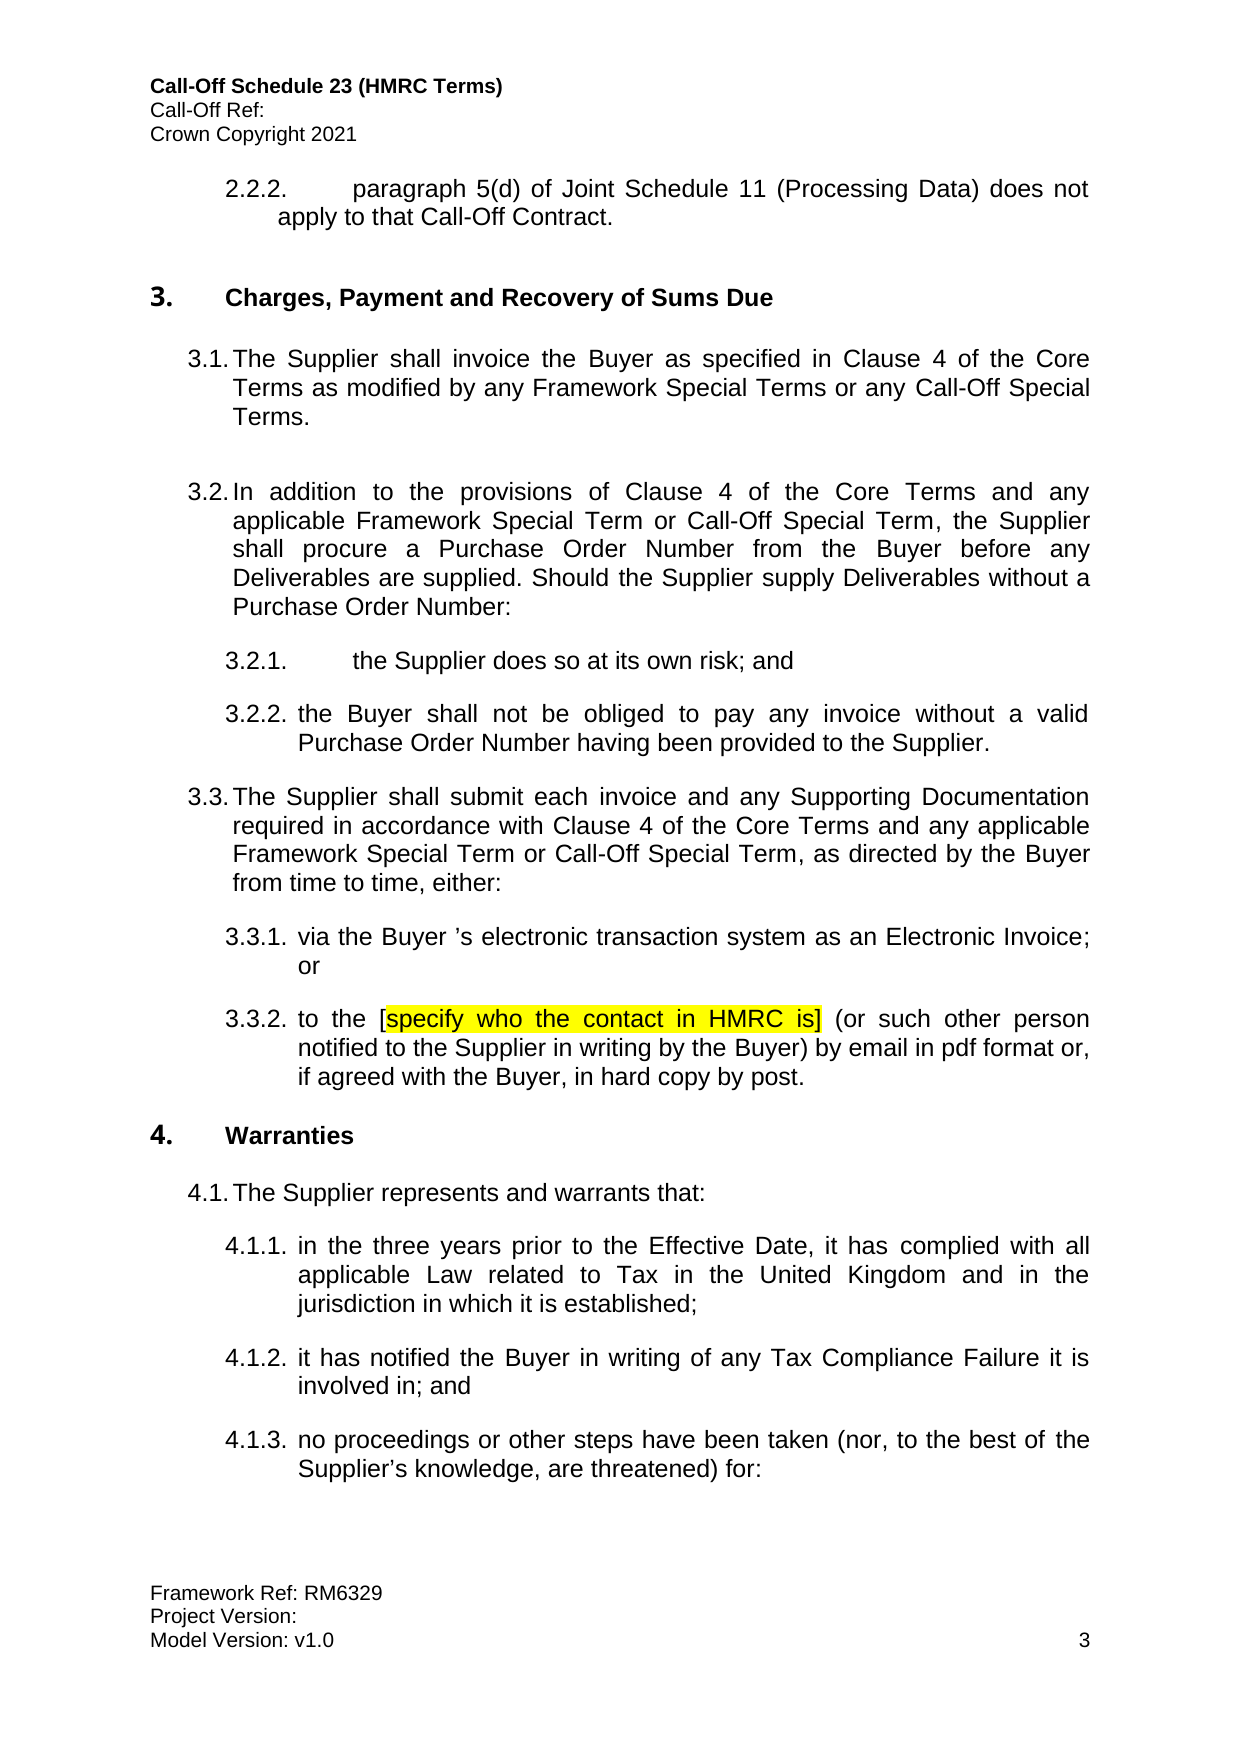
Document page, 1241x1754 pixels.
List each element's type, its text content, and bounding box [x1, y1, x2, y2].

subtitle paragraph 5(d) of Joint Schedule 11 (Processing Data) does not apply to that Call-Off Contract. [225, 174, 1090, 231]
subtitle Warranties [150, 1116, 1090, 1153]
subtitle The Supplier shall submit each invoice and any Supporting Documentation required in accordance with Clause 4 of the Core Terms and any applicable Framework Special Term or Call-Off Special Term, as directed by the Buyer from time to time, either: [187, 782, 1090, 897]
subtitle via the Buyer ’s electronic transaction system as an Electronic Invoice; or [225, 922, 1090, 979]
subtitle in the three years prior to the Effective Date, it has complied with all applicable Law related to Tax in the United Kingdom and in the jurisdiction in which it is established; [225, 1231, 1090, 1318]
subtitle The Supplier shall invoice the Buyer as specified in Clause 4 of the Core Terms as modified by any Framework Special Terms or any Call-Off Special Terms. [187, 344, 1090, 430]
subtitle the Supplier does so at its own risk; and [225, 646, 1090, 674]
subtitle to the [specify who the contact in HMRC is] (or such other person notified to the Supplier in writing by the Buyer) by email in pdf format or, if agreed with the Buyer, in hard copy by post. [225, 1004, 1090, 1091]
subtitle In addition to the provisions of Clause 4 of the Core Terms and any applicable Framework Special Term or Call-Off Special Term, the Supplier shall procure a Purchase Order Number from the Buyer before any Deliverables are supplied. Should the Supplier supply Deliverables without a Purchase Order Number: [187, 477, 1090, 621]
subtitle the Buyer shall not be obliged to pay any invoice without a valid Purchase Order Number having been provided to the Supplier. [225, 699, 1090, 757]
subtitle Charges, Payment and Recovery of Sums Due [150, 278, 1090, 315]
subtitle it has notified the Buyer in writing of any Tax Compliance Failure it is involved in; and [225, 1343, 1090, 1400]
subtitle no proceedings or other steps have been taken (nor, to the best of the Supplier’s knowledge, are threatened) for: [225, 1425, 1090, 1483]
subtitle The Supplier represents and warrants that: [187, 1178, 1090, 1206]
